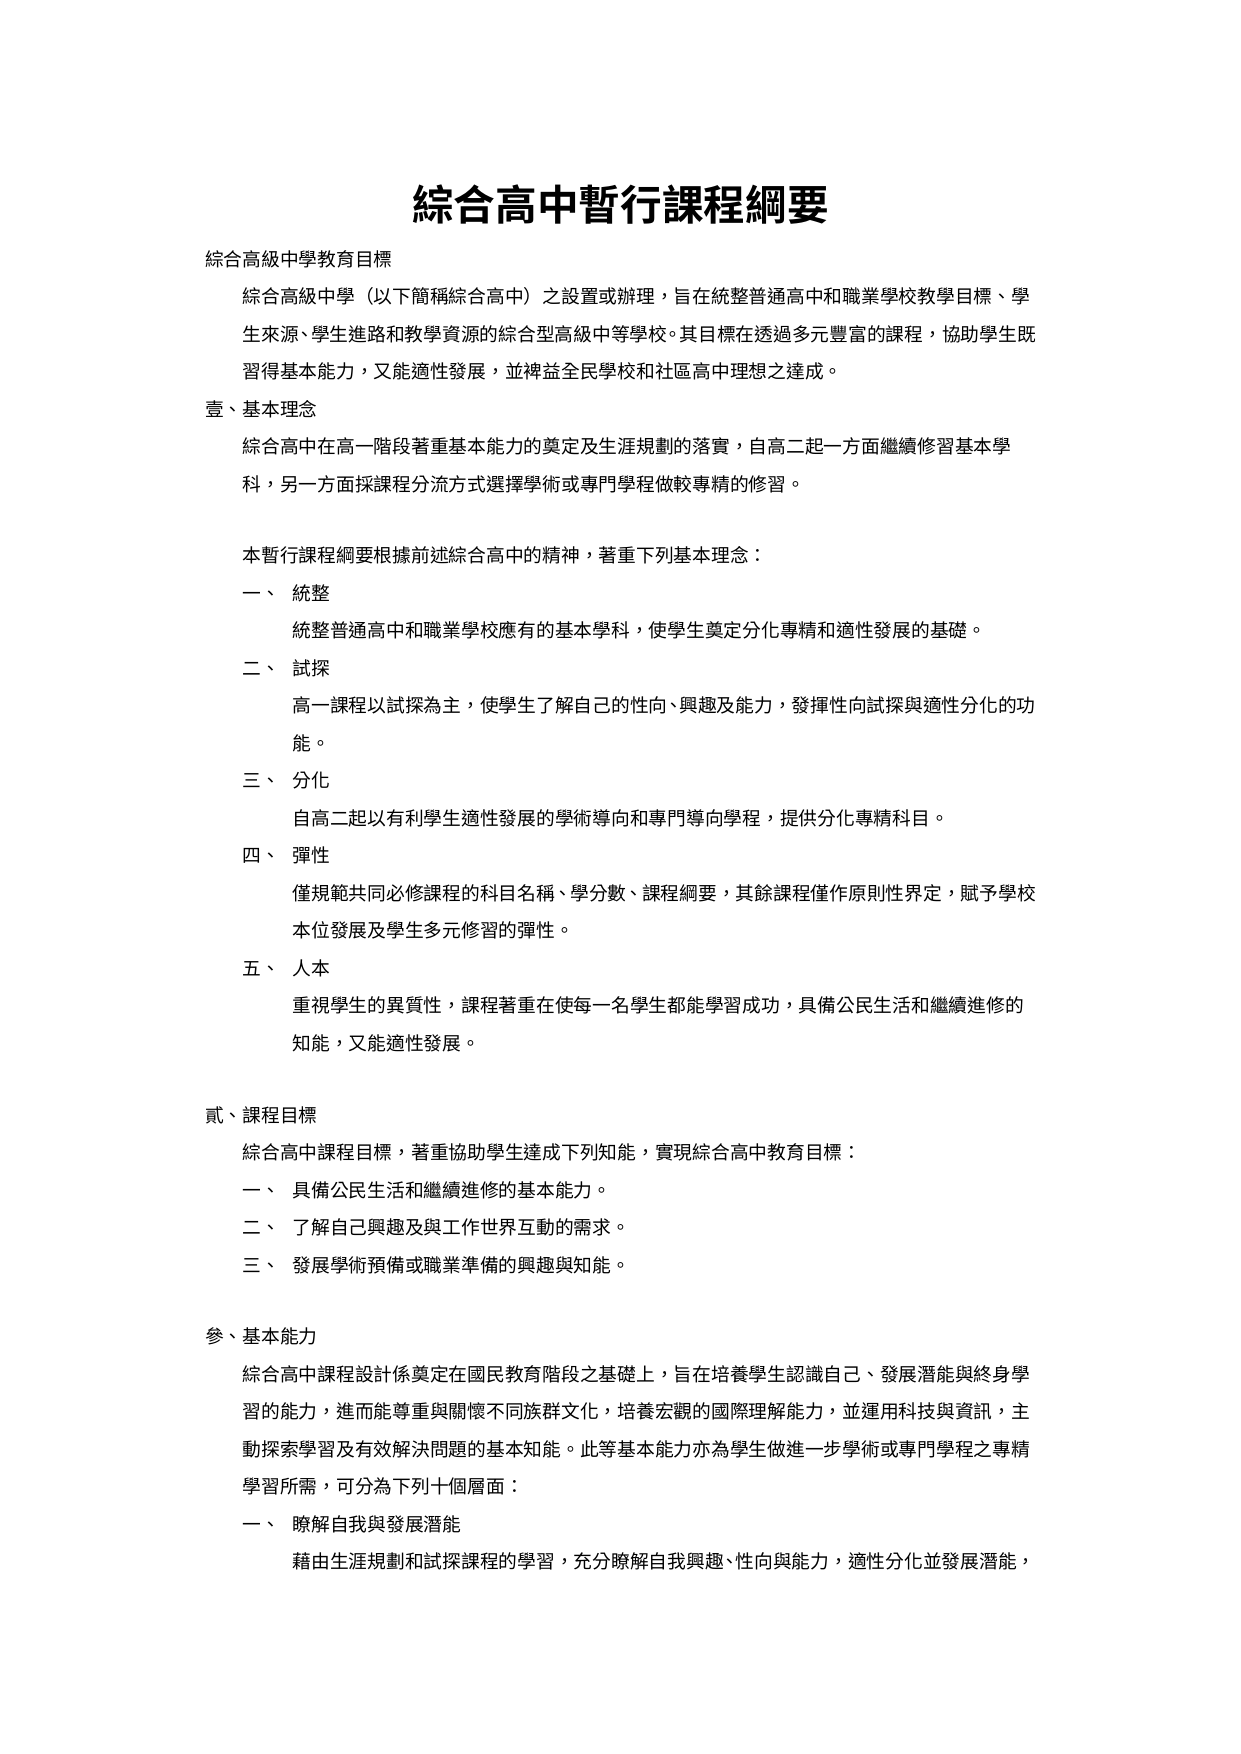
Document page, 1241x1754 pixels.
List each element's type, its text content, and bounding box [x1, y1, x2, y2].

table_cell [242, 1283, 292, 1317]
table_cell [242, 502, 1035, 536]
table_cell 綜合高中課程目標，著重協助學生達成下列知能，實現綜合高中教育目標： [242, 1133, 1035, 1170]
text 綜合高中暫行課程綱要 [187, 164, 1053, 239]
table_cell [205, 536, 242, 573]
table_cell 自高二起以有利學生適性發展的學術導向和專門導向學程，提供分化專精科目。 [292, 799, 1035, 836]
table_cell 課程目標 [242, 1095, 1035, 1133]
table_cell 壹、 [205, 390, 242, 427]
table_cell [205, 686, 242, 761]
table_cell 貳、 [205, 1095, 242, 1133]
table_cell [205, 1504, 242, 1542]
table_cell [205, 874, 242, 948]
table_cell [205, 502, 242, 536]
table_cell [242, 874, 292, 948]
table_cell 發展學術預備或職業準備的興趣與知能。 [292, 1245, 1035, 1283]
table_cell 二、 [242, 1208, 292, 1245]
table_cell 了解自己興趣及與工作世界互動的需求。 [292, 1208, 1035, 1245]
table_cell [205, 1133, 242, 1170]
table_cell [292, 1283, 399, 1317]
table_cell 三、 [242, 1245, 292, 1283]
table_cell 高一課程以試探為主，使學生了解自己的性向、興趣及能力，發揮性向試探與適性分化的功能。 [292, 686, 1035, 761]
table_cell 綜合高中在高一階段著重基本能力的奠定及生涯規劃的落實，自高二起一方面繼續修習基本學科，另一方面採課程分流方式選擇學術或專門學程做較專精的修習。 [242, 427, 1035, 502]
table_cell [205, 1542, 242, 1579]
table_cell 瞭解自我與發展潛能 [292, 1504, 1035, 1542]
table_cell 三、 [242, 761, 292, 798]
table_cell 綜合高中課程設計係奠定在國民教育階段之基礎上，旨在培養學生認識自己、發展潛能與終身學習的能力，進而能尊重與關懷不同族群文化，培養宏觀的國際理解能力，並運用科技與資訊，主動探索學習及有效解決問題的基本知能。此等基本能力亦為學生做進一步學術或專門學程之專精學習所需，可分為下列十個層面： [242, 1354, 1035, 1504]
table_cell [417, 1283, 1035, 1317]
table_cell 僅規範共同必修課程的科目名稱、學分數、課程綱要，其餘課程僅作原則性界定，賦予學校本位發展及學生多元修習的彈性。 [292, 874, 1035, 948]
table_cell 綜合高級中學（以下簡稱綜合高中）之設置或辦理，旨在統整普通高中和職業學校教學目標、學生來源、學生進路和教學資源的綜合型高級中等學校。其目標在透過多元豐富的課程，協助學生既習得基本能力，又能適性發展，並裨益全民學校和社區高中理想之達成。 [242, 277, 1035, 389]
table_cell 一、 [242, 1170, 292, 1208]
table_cell 一、 [242, 1504, 292, 1542]
table_cell [242, 799, 292, 836]
table_cell [292, 1061, 1035, 1095]
table_cell [205, 761, 242, 798]
table_cell [205, 1208, 242, 1245]
table_cell [242, 1542, 292, 1579]
table_header [417, 240, 1035, 277]
table_cell [242, 1061, 292, 1095]
table_cell [205, 986, 242, 1061]
table_cell 參、 [205, 1317, 242, 1354]
table_cell 統整普通高中和職業學校應有的基本學科，使學生奠定分化專精和適性發展的基礎。 [292, 611, 1035, 648]
table_cell [205, 1061, 242, 1095]
table_cell [205, 949, 242, 986]
table_cell [205, 427, 242, 502]
table_cell [205, 1245, 242, 1283]
table_cell [399, 1283, 417, 1317]
table_cell [205, 799, 242, 836]
table_cell [242, 686, 292, 761]
table_cell [205, 649, 242, 686]
table_cell [205, 611, 242, 648]
table_cell [205, 1170, 242, 1208]
table_cell 基本理念 [242, 390, 1035, 427]
table_cell 藉由生涯規劃和試探課程的學習，充分瞭解自我興趣、性向與能力，適性分化並發展潛能， [292, 1542, 1035, 1579]
table_cell 五、 [242, 949, 292, 986]
table_cell 重視學生的異質性，課程著重在使每一名學生都能學習成功，具備公民生活和繼續進修的知能，又能適性發展。 [292, 986, 1035, 1061]
table_header 綜合高級中學教育目標 [205, 240, 417, 277]
table_cell [242, 611, 292, 648]
table_cell [205, 277, 242, 389]
table_cell 分化 [292, 761, 1035, 798]
table_cell [205, 836, 242, 873]
table_cell [242, 986, 292, 1061]
table_cell [205, 574, 242, 611]
table_cell 二、 [242, 649, 292, 686]
table_cell 四、 [242, 836, 292, 873]
table_cell 統整 [292, 574, 1035, 611]
table_cell [205, 1354, 242, 1504]
table_cell 試探 [292, 649, 1035, 686]
table_cell 基本能力 [242, 1317, 1035, 1354]
table_cell [205, 1283, 242, 1317]
table_cell 人本 [292, 949, 1035, 986]
table_cell 具備公民生活和繼續進修的基本能力。 [292, 1170, 1035, 1208]
table_cell 本暫行課程綱要根據前述綜合高中的精神，著重下列基本理念： [242, 536, 1035, 573]
table_cell 一、 [242, 574, 292, 611]
table_cell 彈性 [292, 836, 1035, 873]
